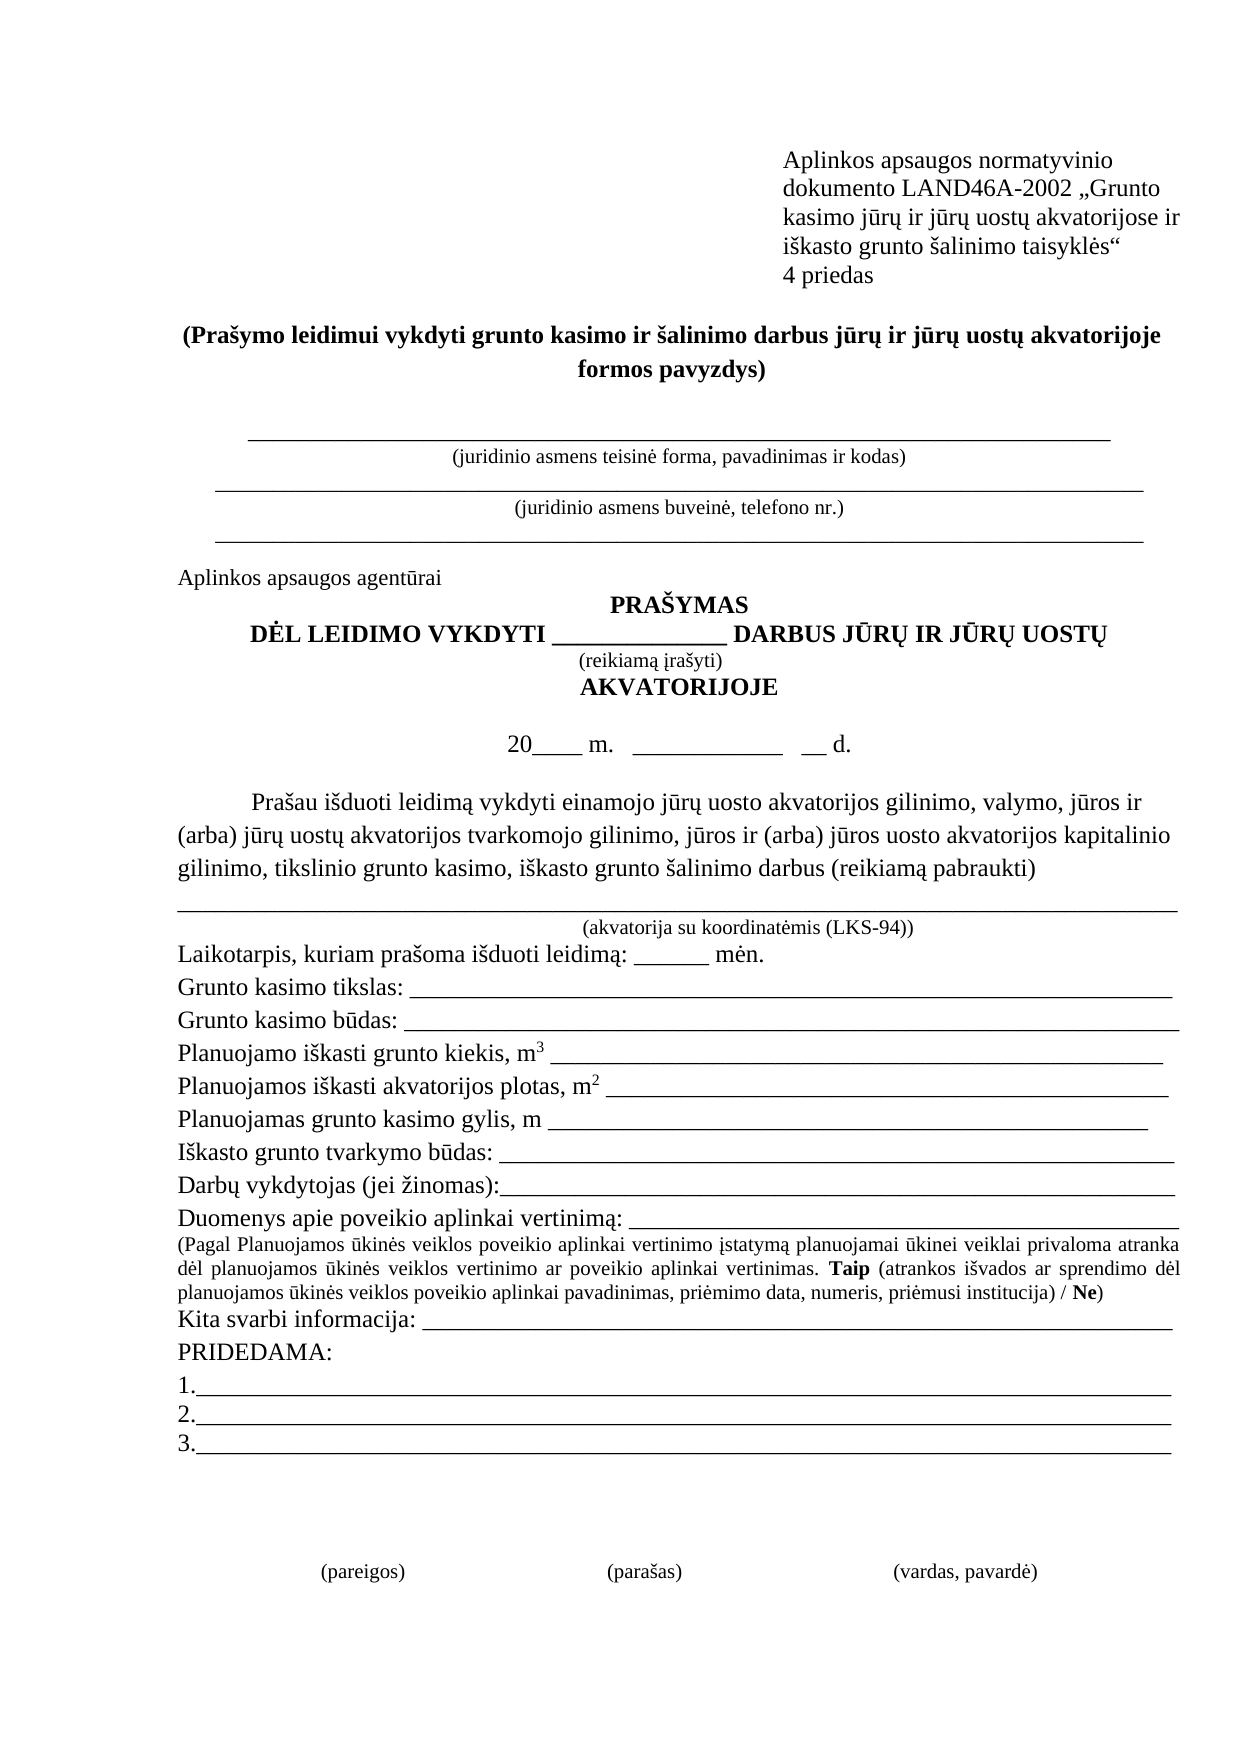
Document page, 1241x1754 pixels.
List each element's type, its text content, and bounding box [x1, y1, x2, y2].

text (pareigos) (parašas) (vardas, pavardė) [177, 1559, 1181, 1583]
text _________________________________________________________________________________ [177, 468, 1181, 494]
text AKVATORIJOJE [177, 672, 1181, 701]
text _________________________________________________________________________________ [177, 519, 1181, 545]
text (reikiamą įrašyti) [177, 648, 1181, 672]
text Planuojamos iškasti akvatorijos plotas, m2 _____________________________________________ [177, 1071, 1181, 1100]
text Duomenys apie poveikio aplinkai vertinimą: ____________________________________________ [177, 1203, 1181, 1232]
text Planuojamo iškasti grunto kiekis, m3 _________________________________________________ [177, 1038, 1181, 1067]
text Prašau išduoti leidimą vykdyti einamojo jūrų uosto akvatorijos gilinimo, valymo, jūros ir (arba) jūrų uostų akvatorijos tvarkomojo gilinimo, jūros ir (arba) jūros uosto akvatorijos kapitalinio gilinimo, tikslinio grunto kasimo, iškasto grunto šalinimo darbus (reikiamą pabraukti) [177, 787, 1181, 882]
text 1.______________________________________________________________________________ [177, 1370, 1181, 1399]
text ________________________________________________________________________________ [177, 886, 1181, 915]
text Darbų vykdytojas (jei žinomas):______________________________________________________ [177, 1170, 1181, 1199]
text DĖL LEIDIMO vykdyti ______________ DARBUS JŪRŲ IR JŪRŲ UOSTŲ [177, 619, 1181, 648]
text (juridinio asmens buveinė, telefono nr.) [177, 494, 1181, 519]
text Iškasto grunto tvarkymo būdas: ______________________________________________________ [177, 1137, 1181, 1166]
text Aplinkos apsaugos normatyvinio dokumento LAND46A-2002 „Grunto kasimo jūrų ir jūrų uostų akvatorijose ir iškasto grunto šalinimo taisyklės“ [783, 145, 1181, 260]
text (juridinio asmens teisinė forma, pavadinimas ir kodas) [177, 444, 1181, 468]
text (Pagal Planuojamos ūkinės veiklos poveikio aplinkai vertinimo įstatymą planuojamai ūkinei veiklai privaloma atranka dėl planuojamos ūkinės veiklos vertinimo ar poveikio aplinkai vertinimas. Taip (atrankos išvados ar sprendimo dėl planuojamos ūkinės veiklos poveikio aplinkai pavadinimas, priėmimo data, numeris, priėmusi institucija) / Ne) [177, 1232, 1181, 1304]
text 2.______________________________________________________________________________ [177, 1399, 1181, 1428]
text PRIDEDAMA: [177, 1337, 1181, 1366]
text Kita svarbi informacija: ____________________________________________________________ [177, 1304, 1181, 1333]
text Aplinkos apsaugos agentūrai [177, 564, 1181, 591]
text Laikotarpis, kuriam prašoma išduoti leidimą: ______ mėn. [177, 939, 1181, 968]
text PRAŠYMAS [177, 591, 1181, 619]
text Planuojamas grunto kasimo gylis, m ________________________________________________ [177, 1104, 1181, 1133]
text (Prašymo leidimui vykdyti grunto kasimo ir šalinimo darbus jūrų ir jūrų uostų akvatorijoje formos pavyzdys) [177, 321, 1166, 382]
text Grunto kasimo tikslas: _____________________________________________________________ [177, 972, 1181, 1001]
text 20____ m. ____________ __ d. [177, 729, 1181, 758]
text Grunto kasimo būdas: ______________________________________________________________ [177, 1005, 1181, 1034]
text 4 priedas [783, 260, 1181, 288]
text 3.______________________________________________________________________________ [177, 1428, 1181, 1456]
text (akvatorija su koordinatėmis (LKS-94)) [447, 915, 1181, 939]
text _____________________________________________________________________ [177, 415, 1181, 444]
